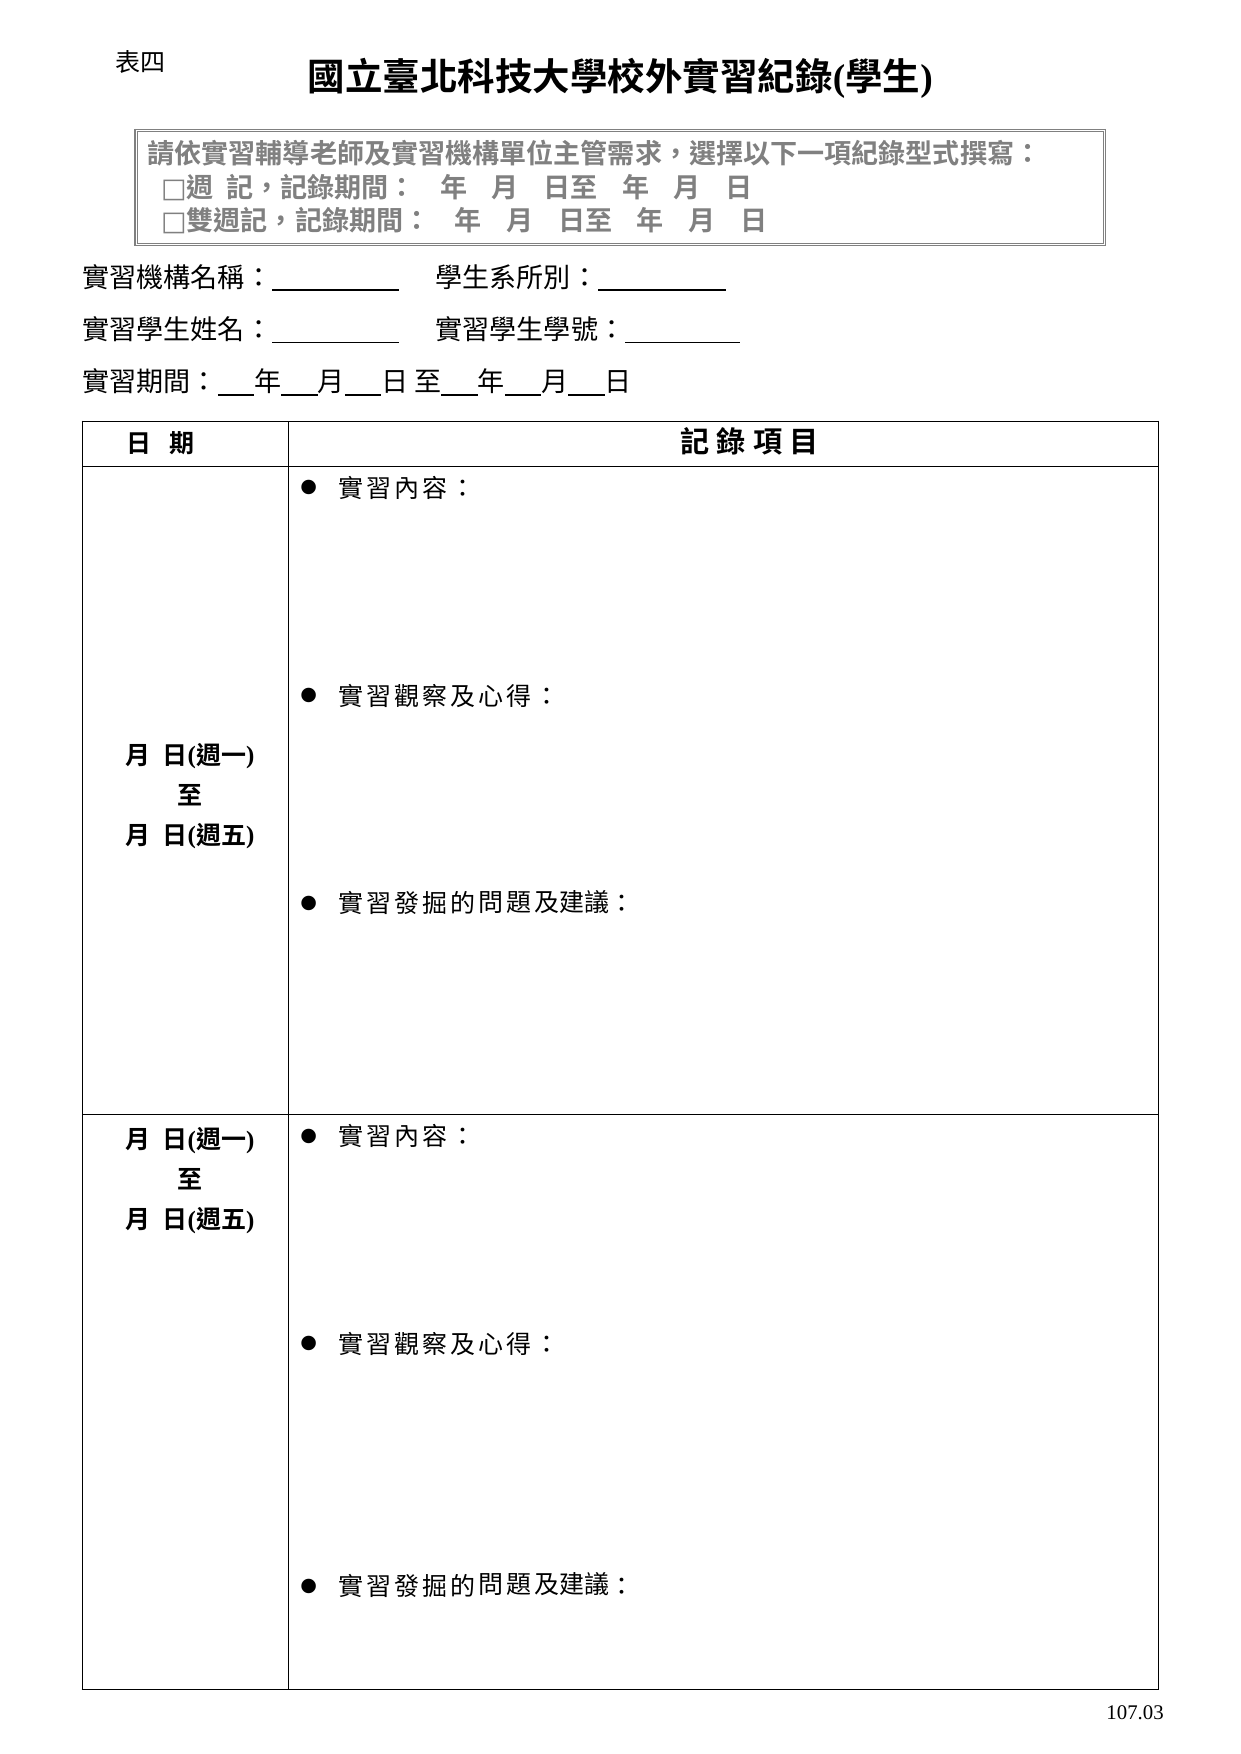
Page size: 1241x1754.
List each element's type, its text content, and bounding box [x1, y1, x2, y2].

table_header 記 錄 項 目 [289, 422, 1158, 466]
text 國立臺北科技大學校外實習紀錄(學生) [77, 34, 1163, 102]
table_header 請依實習輔導老師及實習機構單位主管需求，選擇以下一項紀錄型式撰寫： □週 記，記錄期間： 年 月 日至 年 月 日 □雙週記，記錄期間： 年 月 日至 年 月 日 [138, 132, 1103, 242]
table_cell 月 日(週一) 至 月 日(週五) [83, 1115, 288, 1689]
table_header 日 期 [83, 422, 288, 466]
table_cell 實習內容： 實習觀察及心得： 實習發掘的問題及建議： [289, 1115, 1158, 1689]
text 表四 [115, 42, 199, 78]
text 實習機構名稱： 學生系所別： [82, 246, 1163, 298]
text 實習學生姓名： 實習學生學號： [82, 298, 1183, 350]
table_cell 月 日(週一) 至 月 日(週五) [83, 467, 288, 1114]
table_cell 實習內容： 實習觀察及心得： 實習發掘的問題及建議： [289, 467, 1158, 1114]
text 實習期間： 年 月 日 至 年 月 日 [82, 350, 1183, 402]
